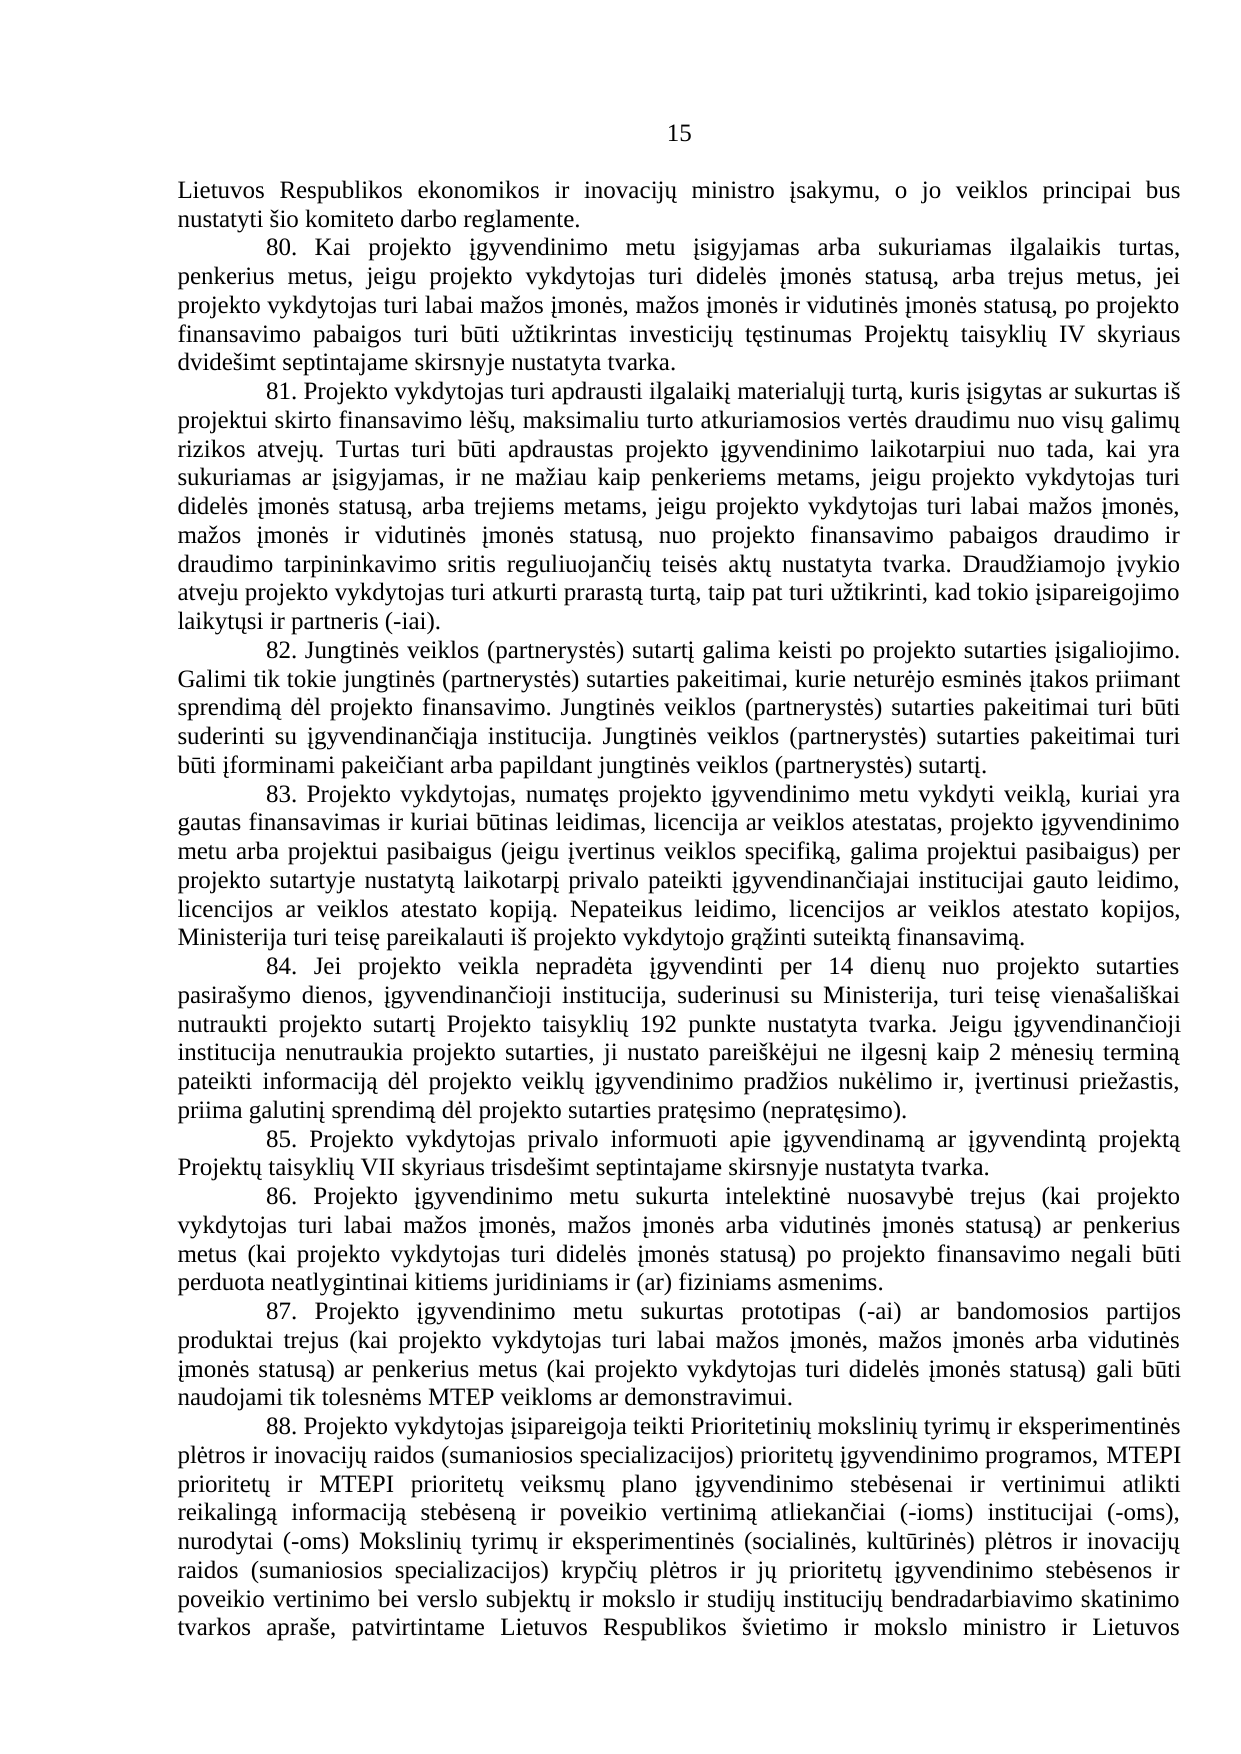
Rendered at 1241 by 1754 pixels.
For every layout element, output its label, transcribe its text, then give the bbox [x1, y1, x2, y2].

text Lietuvos Respublikos ekonomikos ir inovacijų ministro įsakymu, o jo veiklos principai bus nustatyti šio komiteto darbo reglamente. [177, 175, 1181, 232]
text 81. Projekto vykdytojas turi apdrausti ilgalaikį materialųjį turtą, kuris įsigytas ar sukurtas iš projektui skirto finansavimo lėšų, maksimaliu turto atkuriamosios vertės draudimu nuo visų galimų rizikos atvejų. Turtas turi būti apdraustas projekto įgyvendinimo laikotarpiui nuo tada, kai yra sukuriamas ar įsigyjamas, ir ne mažiau kaip penkeriems metams, jeigu projekto vykdytojas turi didelės įmonės statusą, arba trejiems metams, jeigu projekto vykdytojas turi labai mažos įmonės, mažos įmonės ir vidutinės įmonės statusą, nuo projekto finansavimo pabaigos draudimo ir draudimo tarpininkavimo sritis reguliuojančių teisės aktų nustatyta tvarka. Draudžiamojo įvykio atveju projekto vykdytojas turi atkurti prarastą turtą, taip pat turi užtikrinti, kad tokio įsipareigojimo laikytųsi ir partneris (-iai). [177, 376, 1181, 635]
text 80. Kai projekto įgyvendinimo metu įsigyjamas arba sukuriamas ilgalaikis turtas, penkerius metus, jeigu projekto vykdytojas turi didelės įmonės statusą, arba trejus metus, jei projekto vykdytojas turi labai mažos įmonės, mažos įmonės ir vidutinės įmonės statusą, po projekto finansavimo pabaigos turi būti užtikrintas investicijų tęstinumas Projektų taisyklių IV skyriaus dvidešimt septintajame skirsnyje nustatyta tvarka. [177, 232, 1181, 376]
text 85. Projekto vykdytojas privalo informuoti apie įgyvendinamą ar įgyvendintą projektą Projektų taisyklių VII skyriaus trisdešimt septintajame skirsnyje nustatyta tvarka. [177, 1124, 1181, 1181]
text 82. Jungtinės veiklos (partnerystės) sutartį galima keisti po projekto sutarties įsigaliojimo. Galimi tik tokie jungtinės (partnerystės) sutarties pakeitimai, kurie neturėjo esminės įtakos priimant sprendimą dėl projekto finansavimo. Jungtinės veiklos (partnerystės) sutarties pakeitimai turi būti suderinti su įgyvendinančiąja institucija. Jungtinės veiklos (partnerystės) sutarties pakeitimai turi būti įforminami pakeičiant arba papildant jungtinės veiklos (partnerystės) sutartį. [177, 635, 1181, 779]
text 87. Projekto įgyvendinimo metu sukurtas prototipas (-ai) ar bandomosios partijos produktai trejus (kai projekto vykdytojas turi labai mažos įmonės, mažos įmonės arba vidutinės įmonės statusą) ar penkerius metus (kai projekto vykdytojas turi didelės įmonės statusą) gali būti naudojami tik tolesnėms MTEP veikloms ar demonstravimui. [177, 1296, 1181, 1411]
text 84. Jei projekto veikla nepradėta įgyvendinti per 14 dienų nuo projekto sutarties pasirašymo dienos, įgyvendinančioji institucija, suderinusi su Ministerija, turi teisę vienašališkai nutraukti projekto sutartį Projekto taisyklių 192 punkte nustatyta tvarka. Jeigu įgyvendinančioji institucija nenutraukia projekto sutarties, ji nustato pareiškėjui ne ilgesnį kaip 2 mėnesių terminą pateikti informaciją dėl projekto veiklų įgyvendinimo pradžios nukėlimo ir, įvertinusi priežastis, priima galutinį sprendimą dėl projekto sutarties pratęsimo (nepratęsimo). [177, 951, 1181, 1124]
text 83. Projekto vykdytojas, numatęs projekto įgyvendinimo metu vykdyti veiklą, kuriai yra gautas finansavimas ir kuriai būtinas leidimas, licencija ar veiklos atestatas, projekto įgyvendinimo metu arba projektui pasibaigus (jeigu įvertinus veiklos specifiką, galima projektui pasibaigus) per projekto sutartyje nustatytą laikotarpį privalo pateikti įgyvendinančiajai institucijai gauto leidimo, licencijos ar veiklos atestato kopiją. Nepateikus leidimo, licencijos ar veiklos atestato kopijos, Ministerija turi teisę pareikalauti iš projekto vykdytojo grąžinti suteiktą finansavimą. [177, 779, 1181, 951]
text 88. Projekto vykdytojas įsipareigoja teikti Prioritetinių mokslinių tyrimų ir eksperimentinės plėtros ir inovacijų raidos (sumaniosios specializacijos) prioritetų įgyvendinimo programos, MTEPI prioritetų ir MTEPI prioritetų veiksmų plano įgyvendinimo stebėsenai ir vertinimui atlikti reikalingą informaciją stebėseną ir poveikio vertinimą atliekančiai (-ioms) institucijai (-oms), nurodytai (-oms) Mokslinių tyrimų ir eksperimentinės (socialinės, kultūrinės) plėtros ir inovacijų raidos (sumaniosios specializacijos) krypčių plėtros ir jų prioritetų įgyvendinimo stebėsenos ir poveikio vertinimo bei verslo subjektų ir mokslo ir studijų institucijų bendradarbiavimo skatinimo tvarkos apraše, patvirtintame Lietuvos Respublikos švietimo ir mokslo ministro ir Lietuvos [177, 1411, 1181, 1641]
text 86. Projekto įgyvendinimo metu sukurta intelektinė nuosavybė trejus (kai projekto vykdytojas turi labai mažos įmonės, mažos įmonės arba vidutinės įmonės statusą) ar penkerius metus (kai projekto vykdytojas turi didelės įmonės statusą) po projekto finansavimo negali būti perduota neatlygintinai kitiems juridiniams ir (ar) fiziniams asmenims. [177, 1181, 1181, 1296]
